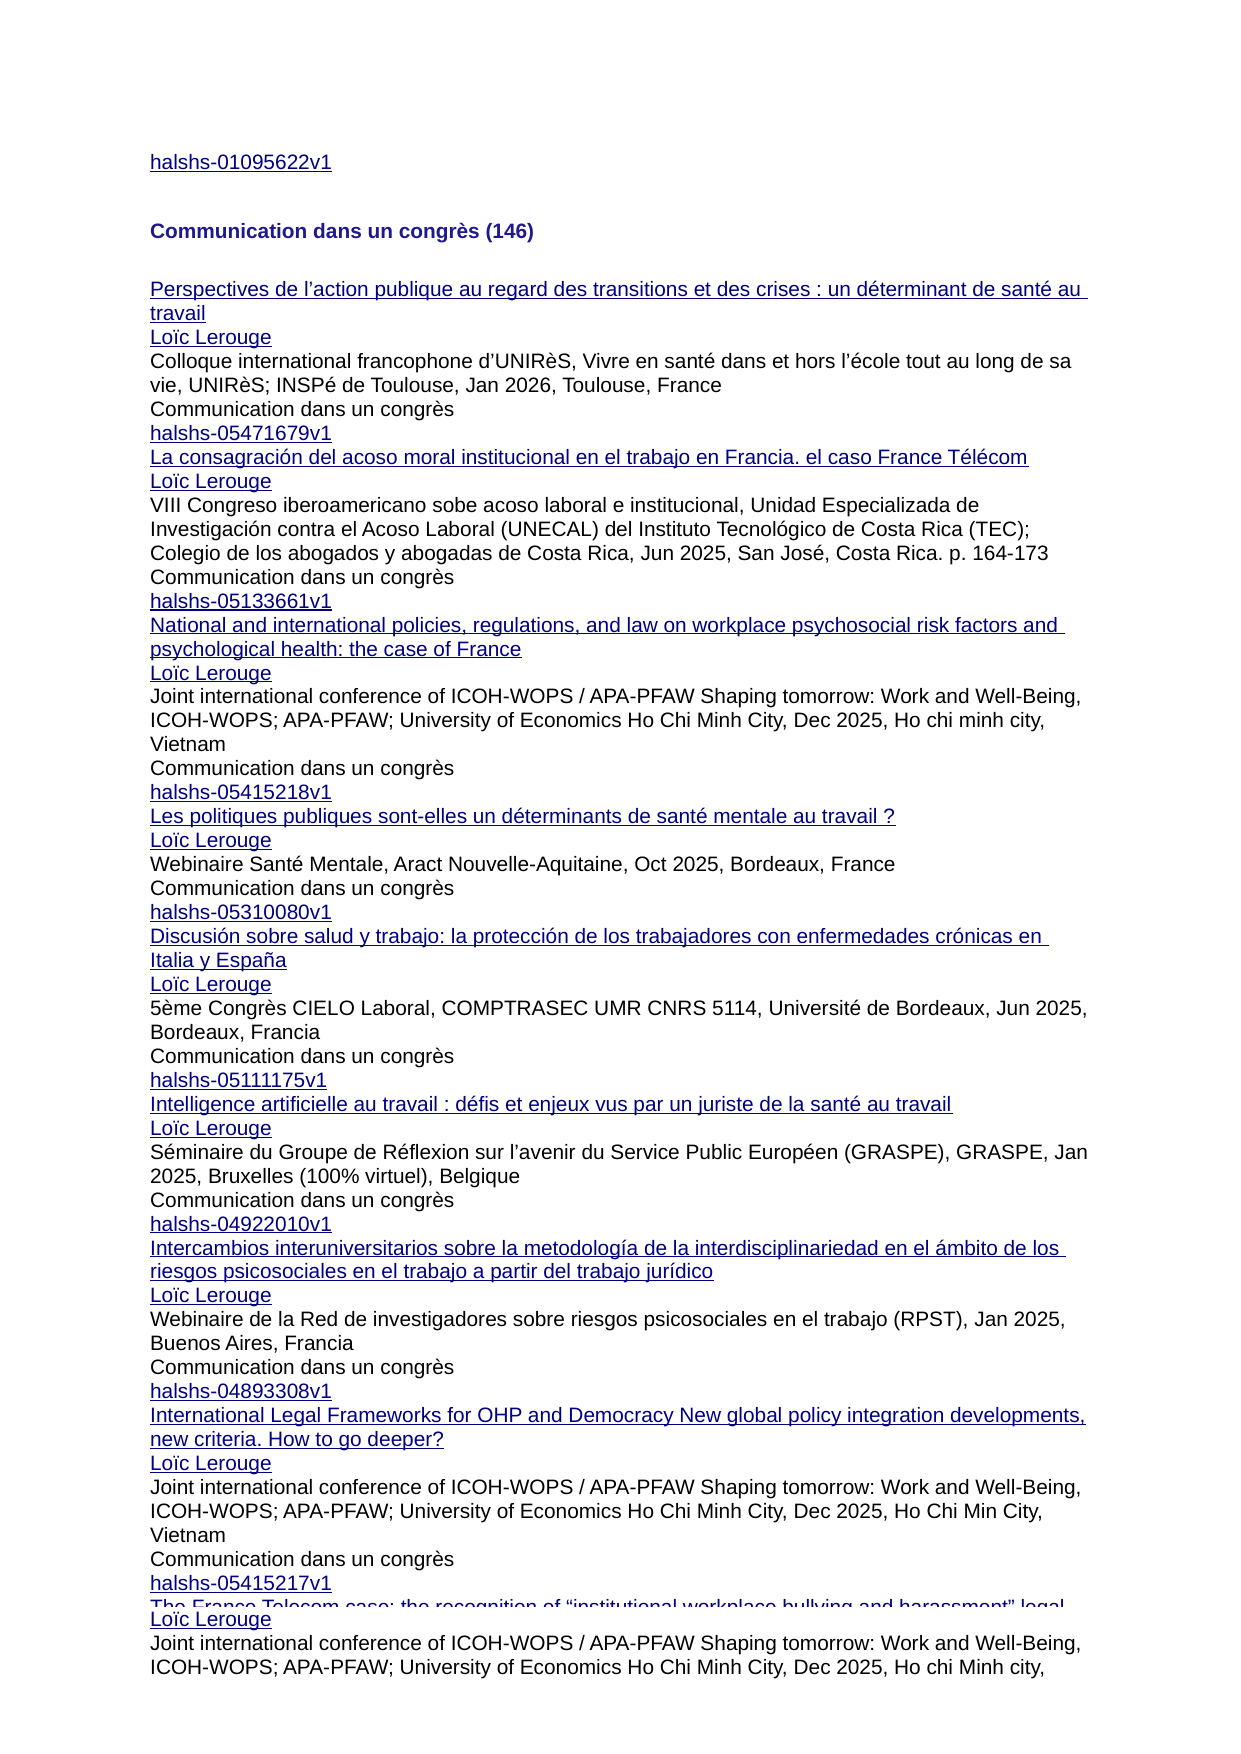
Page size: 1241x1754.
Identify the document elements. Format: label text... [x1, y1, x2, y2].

table_cell halshs-01095622v1 [150, 150, 1090, 174]
table_cell International Legal Frameworks for OHP and Democracy New global policy integration developments, new criteria. How to go deeper? Loïc Lerouge Joint international conference of ICOH-WOPS / APA-PFAW Shaping tomorrow: Work and Well-Being, ICOH-WOPS; APA-PFAW; University of Economics Ho Chi Minh City, Dec 2025, Ho Chi Min City, Vietnam Communication dans un congrès halshs-05415217v1 [150, 1403, 1090, 1595]
table_cell Intercambios interuniversitarios sobre la metodología de la interdisciplinariedad en el ámbito de los riesgos psicosociales en el trabajo a partir del trabajo jurídico Loïc Lerouge Webinaire de la Red de investigadores sobre riesgos psicosociales en el trabajo (RPST), Jan 2025, Buenos Aires, Francia Communication dans un congrès halshs-04893308v1 [150, 1235, 1090, 1403]
table_header Perspectives de l’action publique au regard des transitions et des crises : un déterminant de santé au travail Loïc Lerouge Colloque international francophone d’UNIRèS, Vivre en santé dans et hors l’école tout au long de sa vie, UNIRèS; INSPé de Toulouse, Jan 2026, Toulouse, France Communication dans un congrès halshs-05471679v1 [150, 277, 1090, 445]
table_cell Discusión sobre salud y trabajo: la protección de los trabajadores con enfermedades crónicas en Italia y España Loïc Lerouge 5ème Congrès CIELO Laboral, COMPTRASEC UMR CNRS 5114, Université de Bordeaux, Jun 2025, Bordeaux, Francia Communication dans un congrès halshs-05111175v1 [150, 924, 1090, 1092]
table_cell National and international policies, regulations, and law on workplace psychosocial risk factors and psychological health: the case of France Loïc Lerouge Joint international conference of ICOH-WOPS / APA-PFAW Shaping tomorrow: Work and Well-Being, ICOH-WOPS; APA-PFAW; University of Economics Ho Chi Minh City, Dec 2025, Ho chi minh city, Vietnam Communication dans un congrès halshs-05415218v1 [150, 613, 1090, 804]
table_cell Les politiques publiques sont-elles un déterminants de santé mentale au travail ? Loïc Lerouge Webinaire Santé Mentale, Aract Nouvelle-Aquitaine, Oct 2025, Bordeaux, France Communication dans un congrès halshs-05310080v1 [150, 804, 1090, 924]
table_cell Intelligence artificielle au travail : défis et enjeux vus par un juriste de la santé au travail Loïc Lerouge Séminaire du Groupe de Réflexion sur l’avenir du Service Public Européen (GRASPE), GRASPE, Jan 2025, Bruxelles (100% virtuel), Belgique Communication dans un congrès halshs-04922010v1 [150, 1092, 1090, 1235]
table_cell The France Telecom case: the recognition of “institutional workplace bullying and harassment” legal concept Loïc Lerouge Joint international conference of ICOH-WOPS / APA-PFAW Shaping tomorrow: Work and Well-Being, ICOH-WOPS; APA-PFAW; University of Economics Ho Chi Minh City, Dec 2025, Ho chi Minh city, Vietnam Communication dans un congrès halshs-05415214v1 [150, 1595, 1090, 1679]
table_cell La consagración del acoso moral institucional en el trabajo en Francia. el caso France Télécom Loïc Lerouge VIII Congreso iberoamericano sobe acoso laboral e institucional, Unidad Especializada de Investigación contra el Acoso Laboral (UNECAL) del Instituto Tecnológico de Costa Rica (TEC); Colegio de los abogados y abogadas de Costa Rica, Jun 2025, San José, Costa Rica. p. 164-173 Communication dans un congrès halshs-05133661v1 [150, 445, 1090, 612]
subtitle Communication dans un congrès (146) [150, 219, 1090, 243]
